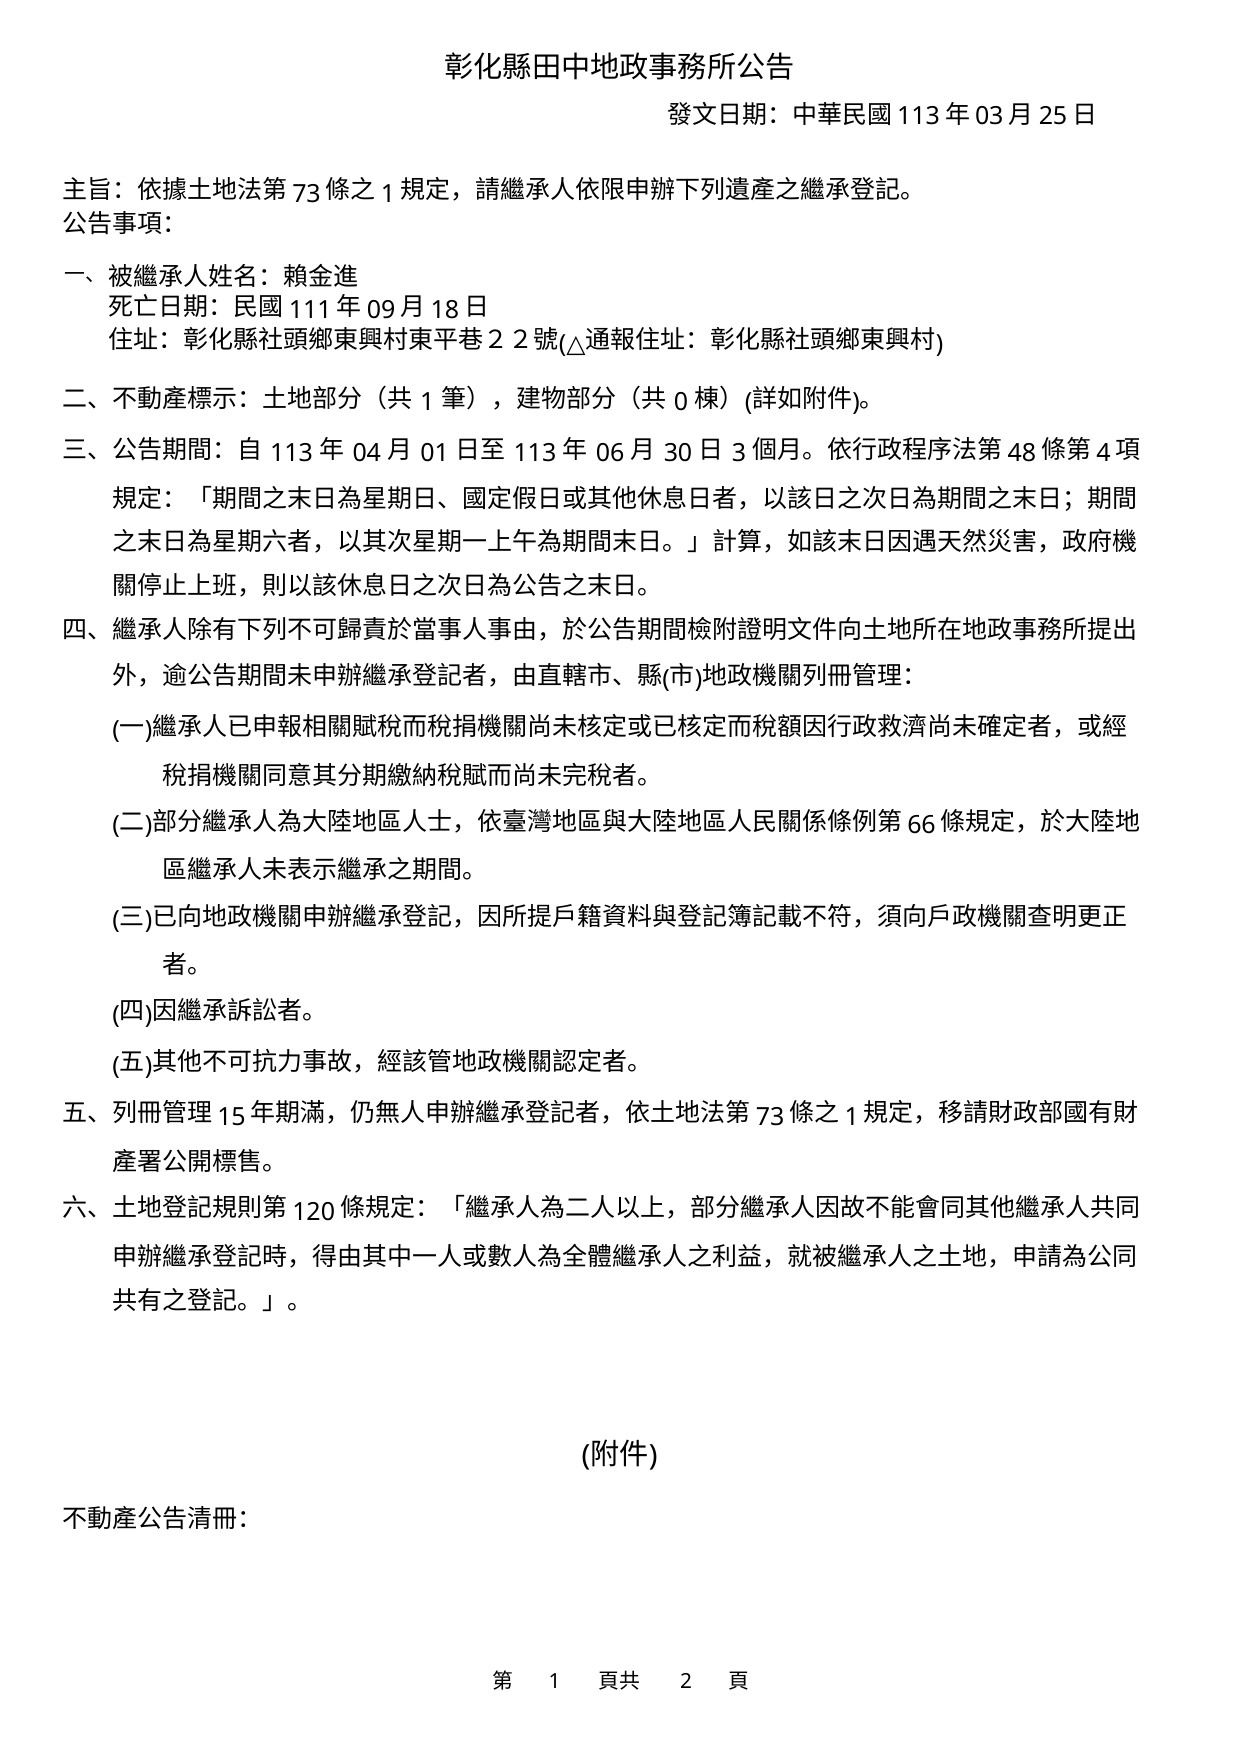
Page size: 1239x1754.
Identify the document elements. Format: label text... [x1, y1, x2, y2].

table_cell [483, 135, 523, 176]
table_cell [653, 1557, 667, 1661]
table_cell [1177, 1424, 1239, 1485]
table_cell [523, 1557, 585, 1661]
table_cell [0, 314, 62, 384]
table_cell [1177, 384, 1239, 1383]
table_cell [1177, 41, 1239, 94]
table_header [718, 0, 759, 41]
table_cell [718, 1383, 759, 1423]
table_cell [759, 1661, 1177, 1701]
table_cell [759, 1557, 1177, 1661]
table_cell [585, 1383, 653, 1423]
table_cell [62, 1557, 109, 1661]
table_cell [62, 135, 109, 176]
table_cell [109, 1557, 482, 1661]
table_cell [1177, 263, 1239, 313]
table_header [585, 0, 653, 41]
table_header [0, 0, 62, 41]
table_cell (附件) [62, 1424, 1177, 1485]
table_cell [0, 95, 62, 135]
table_cell [62, 1661, 109, 1701]
table_header [1177, 0, 1239, 41]
table_header [667, 0, 718, 41]
table_cell [483, 95, 523, 135]
table_cell [718, 135, 759, 176]
table_cell [0, 1485, 62, 1557]
table_header [523, 0, 585, 41]
table_cell [1177, 1383, 1239, 1423]
table_cell [667, 1383, 718, 1423]
table_cell [109, 1661, 482, 1701]
table_cell [653, 135, 667, 176]
table_cell [0, 1661, 62, 1701]
table_cell 二、不動產標示：土地部分（共 1 筆），建物部分（共 0 棟）(詳如附件)。 三、公告期間：自 113 年 04 月 01 日至 113 年 06 月 30 日 3 個月。依行政程序法第48條第4項 規定：「期間之末日為星期日、國定假日或其他休息日者，以該日之次日為期間之末日；期間 之末日為星期六者，以其次星期一上午為期間末日。」計算，如該末日因遇天然災害，政府機 關停止上班，則以該休息日之次日為公告之末日。 四、繼承人除有下列不可歸責於當事人事由，於公告期間檢附證明文件向土地所在地政事務所提出 外，逾公告期間未申辦繼承登記者，由直轄市、縣(市)地政機關列冊管理： (一)繼承人已申報相關賦稅而稅捐機關尚未核定或已核定而稅額因行政救濟尚未確定者，或經 稅捐機關同意其分期繳納稅賦而尚未完稅者。 (二)部分繼承人為大陸地區人士，依臺灣地區與大陸地區人民關係條例第66條規定，於大陸地 區繼承人未表示繼承之期間。 (三)已向地政機關申辦繼承登記，因所提戶籍資料與登記簿記載不符，須向戶政機關查明更正 者。 (四)因繼承訴訟者。 (五)其他不可抗力事故，經該管地政機關認定者。 五、列冊管理15年期滿，仍無人申辦繼承登記者，依土地法第73條之1規定，移請財政部國有財 產署公開標售。 六、土地登記規則第120條規定：「繼承人為二人以上，部分繼承人因故不能會同其他繼承人共同 申辦繼承登記時，得由其中一人或數人為全體繼承人之利益，就被繼承人之土地，申請為公同 共有之登記。」。 [62, 384, 1177, 1383]
table_cell [759, 135, 1177, 176]
table_cell [109, 135, 482, 176]
table_cell [483, 1557, 523, 1661]
table_cell [0, 41, 62, 94]
table_cell [653, 95, 667, 135]
table_cell 一、 [62, 263, 109, 313]
table_cell 被繼承人姓名：賴金進 死亡日期：民國111年09月18日 住址：彰化縣社頭鄉東興村東平巷２２號(△通報住址：彰化縣社頭鄉東興村) [109, 263, 1177, 384]
table_cell [1177, 314, 1239, 384]
table_header [759, 0, 1177, 41]
table_cell [0, 384, 62, 1383]
table_cell [62, 314, 109, 384]
table_cell [109, 1383, 482, 1423]
table_cell 不動產公告清冊： [62, 1485, 1177, 1557]
table_cell [523, 1383, 585, 1423]
table_cell [483, 1383, 523, 1423]
table_cell [585, 135, 653, 176]
table_cell [1177, 95, 1239, 135]
table_cell 彰化縣田中地政事務所公告 [62, 41, 1177, 94]
table_cell [62, 1383, 109, 1423]
table_header [483, 0, 523, 41]
table_cell 2 [653, 1661, 718, 1701]
table_cell [585, 1557, 653, 1661]
table_cell [0, 1557, 62, 1661]
table_cell [0, 1424, 62, 1485]
table_cell [585, 95, 653, 135]
table_cell [667, 135, 718, 176]
table_cell 第 [483, 1661, 523, 1701]
table_header [62, 0, 109, 41]
table_cell [0, 1383, 62, 1423]
table_cell 頁共 [585, 1661, 653, 1701]
table_cell [0, 176, 62, 246]
table_cell [1177, 176, 1239, 246]
table_cell [1177, 246, 1239, 262]
table_cell [109, 95, 482, 135]
table_cell [0, 246, 62, 262]
table_cell 主旨：依據土地法第73條之1規定，請繼承人依限申辦下列遺產之繼承登記。 公告事項： [62, 176, 1177, 262]
table_cell [0, 135, 62, 176]
table_cell [1177, 1485, 1239, 1557]
table_cell [523, 95, 585, 135]
table_cell 頁 [718, 1661, 759, 1701]
table_cell [653, 1383, 667, 1423]
table_header [653, 0, 667, 41]
table_cell [523, 135, 585, 176]
table_cell [62, 95, 109, 135]
table_cell 1 [523, 1661, 585, 1701]
table_cell [759, 1383, 1177, 1423]
table_cell 發文日期：中華民國113年03月25日 [667, 95, 1177, 135]
table_cell [718, 1557, 759, 1661]
table_cell [0, 263, 62, 313]
table_header [109, 0, 482, 41]
table_cell [1177, 1557, 1239, 1661]
table_cell [1177, 1661, 1239, 1701]
table_cell [667, 1557, 718, 1661]
table_cell [1177, 135, 1239, 176]
